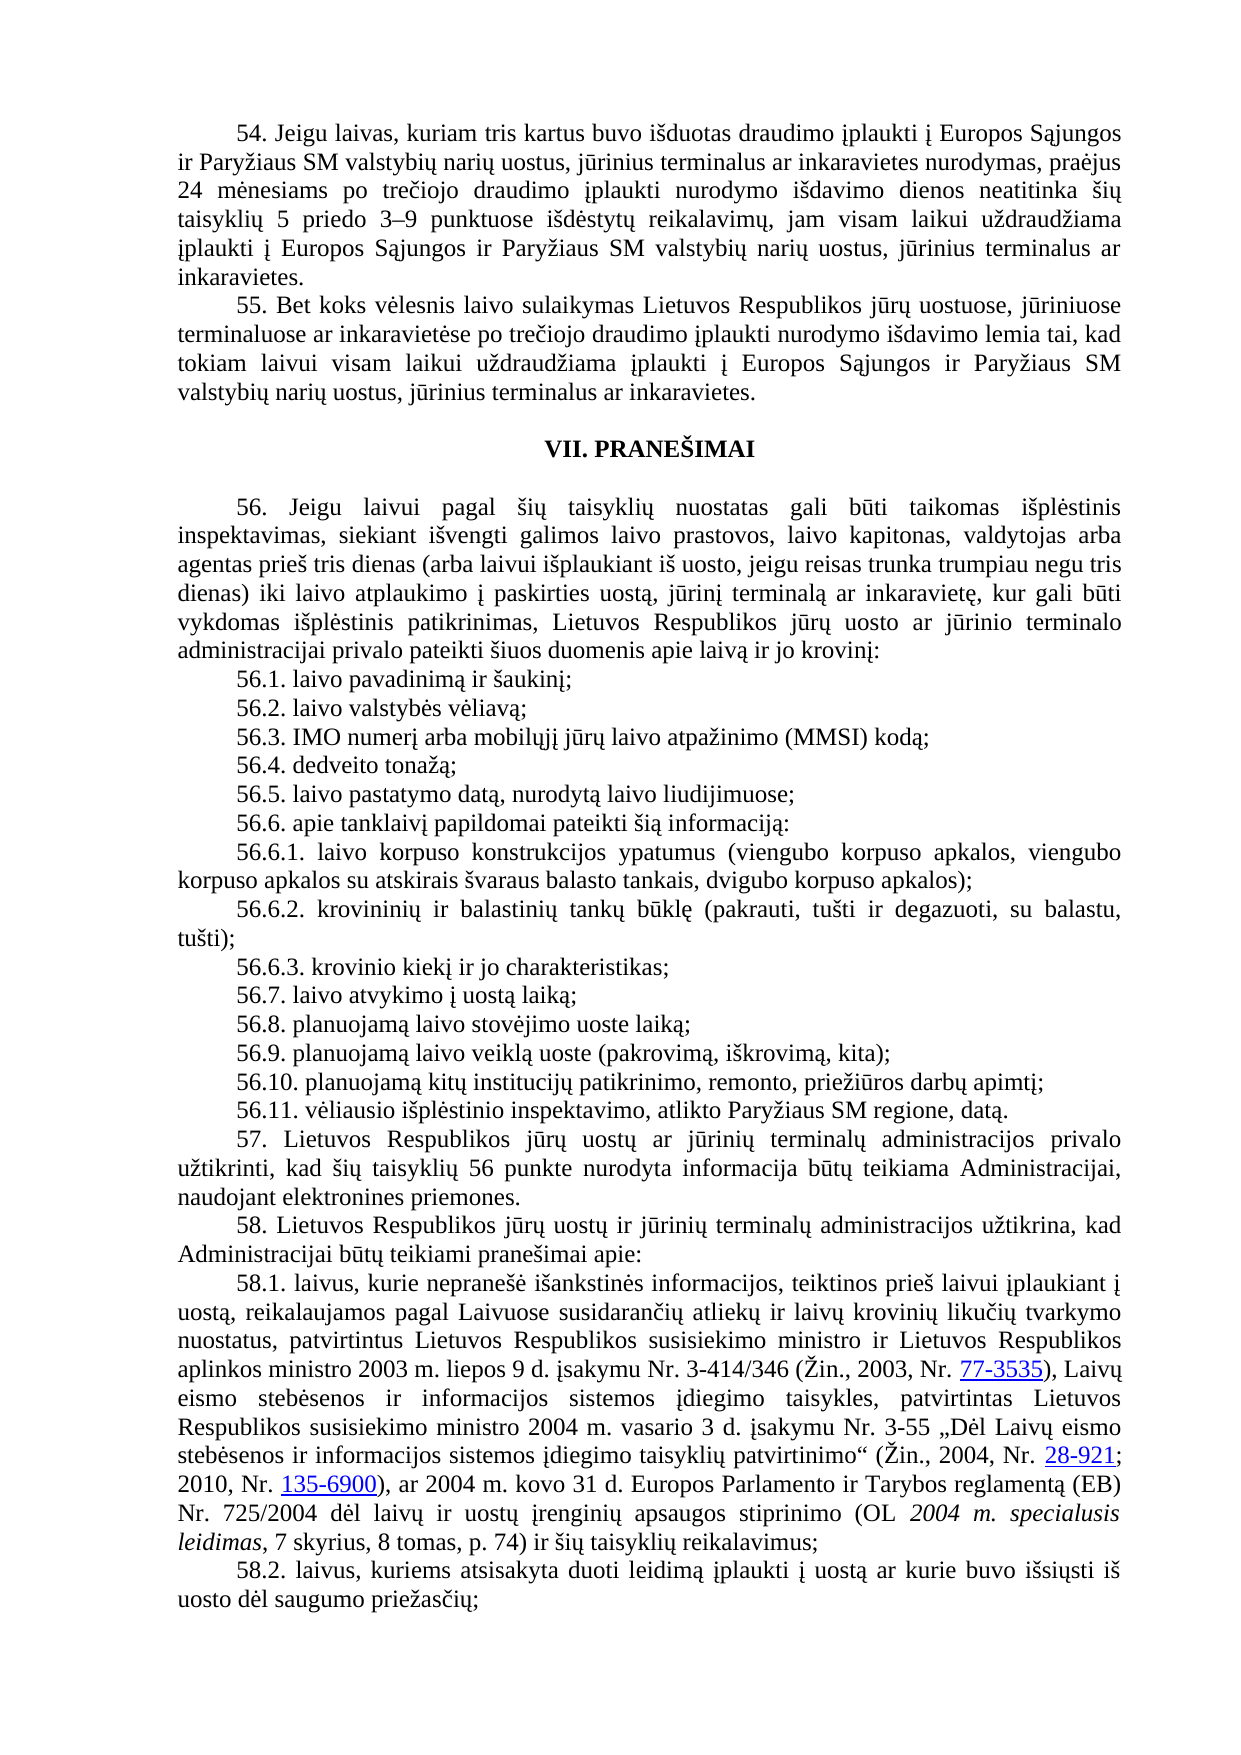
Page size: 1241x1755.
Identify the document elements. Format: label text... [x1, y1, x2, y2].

text 56.4. dedveito tonažą; [177, 751, 1122, 779]
text 58.1. laivus, kurie nepranešė išankstinės informacijos, teiktinos prieš laivui įplaukiant į uostą, reikalaujamos pagal Laivuose susidarančių atliekų ir laivų krovinių likučių tvarkymo nuostatus, patvirtintus Lietuvos Respublikos susisiekimo ministro ir Lietuvos Respublikos aplinkos ministro 2003 m. liepos 9 d. įsakymu Nr. 3-414/346 (Žin., 2003, Nr. 77-3535), Laivų eismo stebėsenos ir informacijos sistemos įdiegimo taisykles, patvirtintas Lietuvos Respublikos susisiekimo ministro 2004 m. vasario 3 d. įsakymu Nr. 3-55 „Dėl Laivų eismo stebėsenos ir informacijos sistemos įdiegimo taisyklių patvirtinimo“ (Žin., 2004, Nr. 28-921; 2010, Nr. 135-6900), ar 2004 m. kovo 31 d. Europos Parlamento ir Tarybos reglamentą (EB) Nr. 725/2004 dėl laivų ir uostų įrenginių apsaugos stiprinimo (OL 2004 m. specialusis leidimas, 7 skyrius, 8 tomas, p. 74) ir šių taisyklių reikalavimus; [177, 1268, 1122, 1556]
text 58. Lietuvos Respublikos jūrų uostų ir jūrinių terminalų administracijos užtikrina, kad Administracijai būtų teikiami pranešimai apie: [177, 1211, 1122, 1268]
text 56.3. IMO numerį arba mobilųjį jūrų laivo atpažinimo (MMSI) kodą; [177, 722, 1122, 751]
text 56.6.3. krovinio kiekį ir jo charakteristikas; [177, 952, 1122, 981]
text 54. Jeigu laivas, kuriam tris kartus buvo išduotas draudimo įplaukti į Europos Sąjungos ir Paryžiaus SM valstybių narių uostus, jūrinius terminalus ar inkaravietes nurodymas, praėjus 24 mėnesiams po trečiojo draudimo įplaukti nurodymo išdavimo dienos neatitinka šių taisyklių 5 priedo 3–9 punktuose išdėstytų reikalavimų, jam visam laikui uždraudžiama įplaukti į Europos Sąjungos ir Paryžiaus SM valstybių narių uostus, jūrinius terminalus ar inkaravietes. [177, 118, 1122, 291]
text 56.6.2. krovininių ir balastinių tankų būklę (pakrauti, tušti ir degazuoti, su balastu, tušti); [177, 894, 1122, 952]
text VII. PRANEŠIMAI [177, 434, 1122, 463]
text 56.1. laivo pavadinimą ir šaukinį; [177, 664, 1122, 693]
text 58.2. laivus, kuriems atsisakyta duoti leidimą įplaukti į uostą ar kurie buvo išsiųsti iš uosto dėl saugumo priežasčių; [177, 1556, 1122, 1613]
text 57. Lietuvos Respublikos jūrų uostų ar jūrinių terminalų administracijos privalo užtikrinti, kad šių taisyklių 56 punkte nurodyta informacija būtų teikiama Administracijai, naudojant elektronines priemones. [177, 1124, 1122, 1211]
text 56.5. laivo pastatymo datą, nurodytą laivo liudijimuose; [177, 779, 1122, 808]
text 56.6. apie tanklaivį papildomai pateikti šią informaciją: [177, 808, 1122, 837]
text 56.2. laivo valstybės vėliavą; [177, 693, 1122, 722]
text 56.11. vėliausio išplėstinio inspektavimo, atlikto Paryžiaus SM regione, datą. [177, 1096, 1122, 1124]
text 56. Jeigu laivui pagal šių taisyklių nuostatas gali būti taikomas išplėstinis inspektavimas, siekiant išvengti galimos laivo prastovos, laivo kapitonas, valdytojas arba agentas prieš tris dienas (arba laivui išplaukiant iš uosto, jeigu reisas trunka trumpiau negu tris dienas) iki laivo atplaukimo į paskirties uostą, jūrinį terminalą ar inkaravietę, kur gali būti vykdomas išplėstinis patikrinimas, Lietuvos Respublikos jūrų uosto ar jūrinio terminalo administracijai privalo pateikti šiuos duomenis apie laivą ir jo krovinį: [177, 492, 1122, 664]
text 55. Bet koks vėlesnis laivo sulaikymas Lietuvos Respublikos jūrų uostuose, jūriniuose terminaluose ar inkaravietėse po trečiojo draudimo įplaukti nurodymo išdavimo lemia tai, kad tokiam laivui visam laikui uždraudžiama įplaukti į Europos Sąjungos ir Paryžiaus SM valstybių narių uostus, jūrinius terminalus ar inkaravietes. [177, 291, 1122, 406]
text 56.7. laivo atvykimo į uostą laiką; [177, 981, 1122, 1009]
text 56.6.1. laivo korpuso konstrukcijos ypatumus (viengubo korpuso apkalos, viengubo korpuso apkalos su atskirais švaraus balasto tankais, dvigubo korpuso apkalos); [177, 837, 1122, 894]
text 56.10. planuojamą kitų institucijų patikrinimo, remonto, priežiūros darbų apimtį; [177, 1067, 1122, 1096]
text 56.9. planuojamą laivo veiklą uoste (pakrovimą, iškrovimą, kita); [177, 1038, 1122, 1067]
text 56.8. planuojamą laivo stovėjimo uoste laiką; [177, 1009, 1122, 1038]
